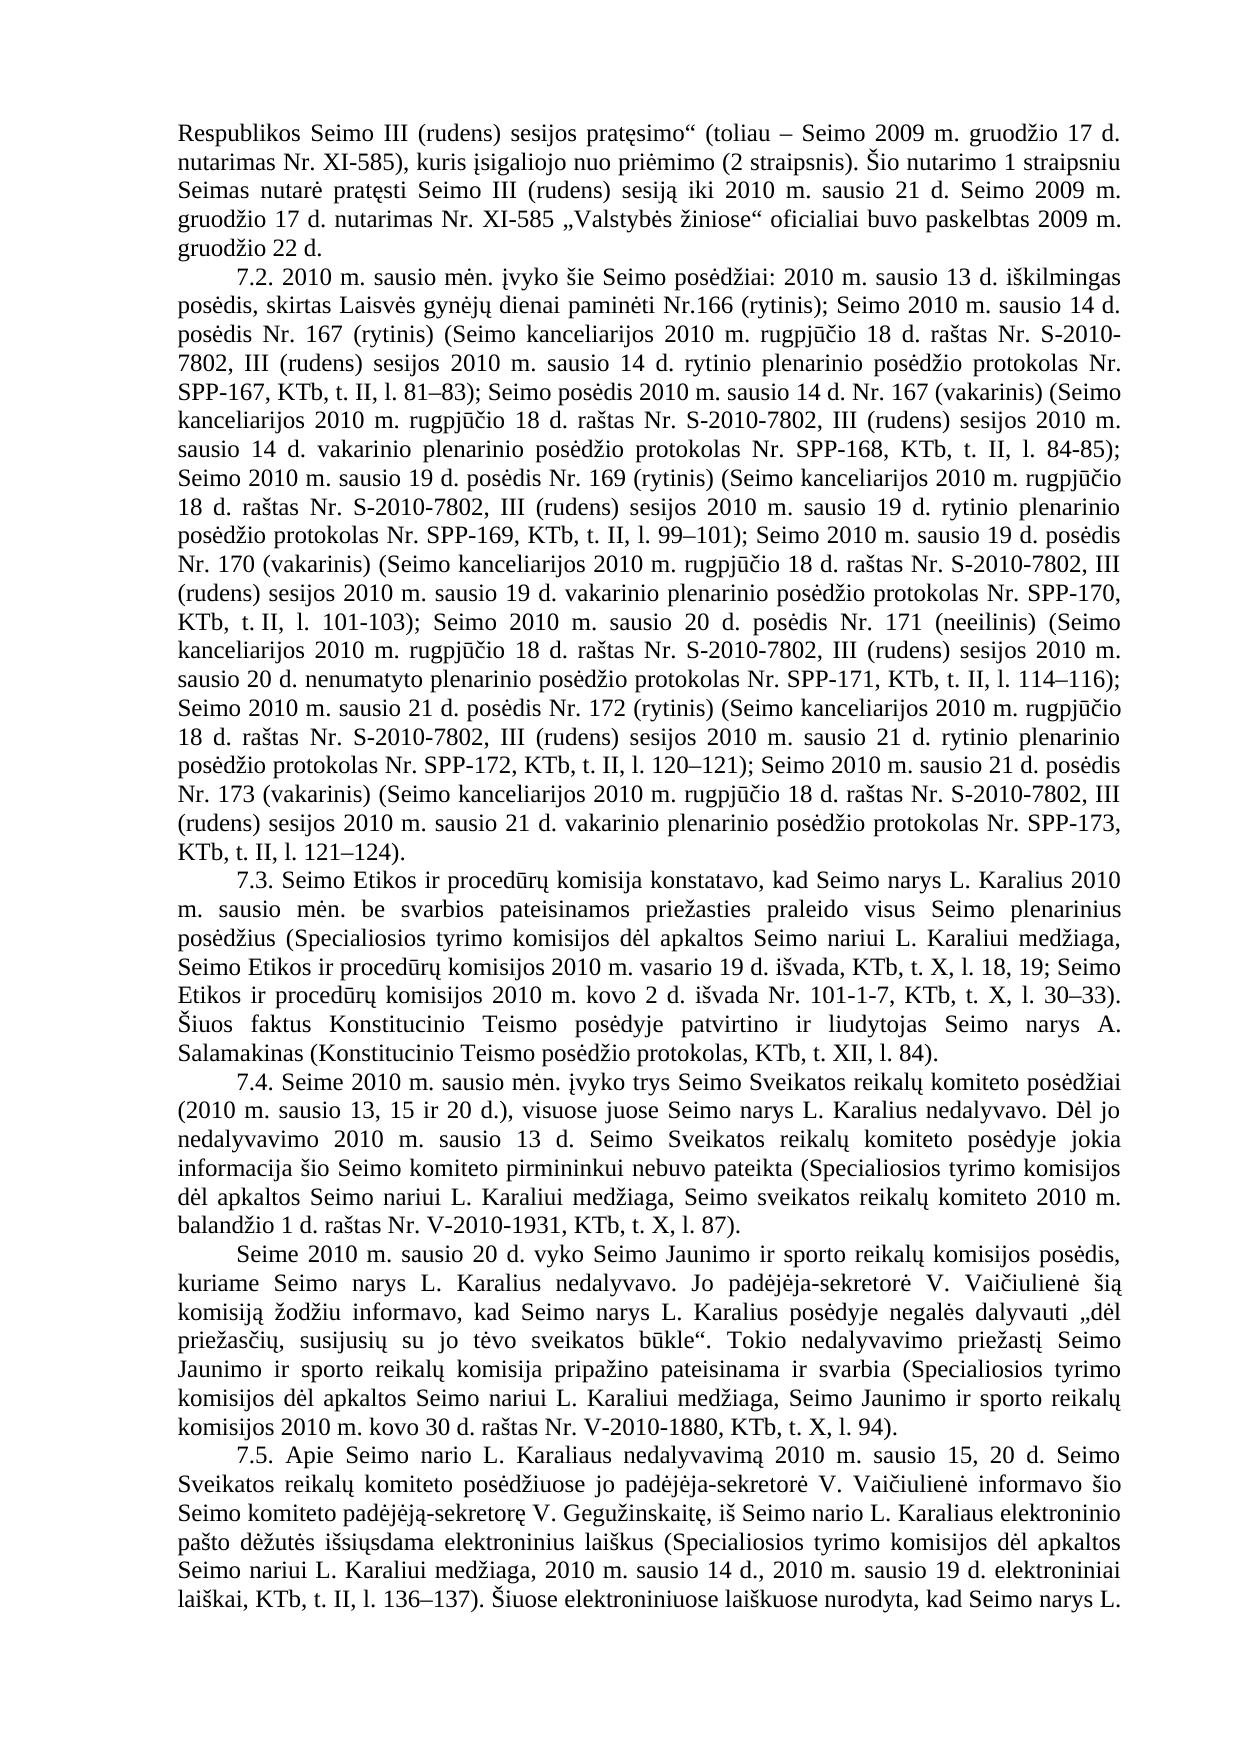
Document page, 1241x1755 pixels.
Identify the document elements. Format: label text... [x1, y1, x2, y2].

text 7.2. 2010 m. sausio mėn. įvyko šie Seimo posėdžiai: 2010 m. sausio 13 d. iškilmingas posėdis, skirtas Laisvės gynėjų dienai paminėti Nr.166 (rytinis); Seimo 2010 m. sausio 14 d. posėdis Nr. 167 (rytinis) (Seimo kanceliarijos 2010 m. rugpjūčio 18 d. raštas Nr. S-2010-7802, III (rudens) sesijos 2010 m. sausio 14 d. rytinio plenarinio posėdžio protokolas Nr. SPP-167, KTb, t. II, l. 81–83); Seimo posėdis 2010 m. sausio 14 d. Nr. 167 (vakarinis) (Seimo kanceliarijos 2010 m. rugpjūčio 18 d. raštas Nr. S-2010-7802, III (rudens) sesijos 2010 m. sausio 14 d. vakarinio plenarinio posėdžio protokolas Nr. SPP-168, KTb, t. II, l. 84-85); Seimo 2010 m. sausio 19 d. posėdis Nr. 169 (rytinis) (Seimo kanceliarijos 2010 m. rugpjūčio 18 d. raštas Nr. S-2010-7802, III (rudens) sesijos 2010 m. sausio 19 d. rytinio plenarinio posėdžio protokolas Nr. SPP-169, KTb, t. II, l. 99–101); Seimo 2010 m. sausio 19 d. posėdis Nr. 170 (vakarinis) (Seimo kanceliarijos 2010 m. rugpjūčio 18 d. raštas Nr. S-2010-7802, III (rudens) sesijos 2010 m. sausio 19 d. vakarinio plenarinio posėdžio protokolas Nr. SPP-170, KTb, t. II, l. 101-103); Seimo 2010 m. sausio 20 d. posėdis Nr. 171 (neeilinis) (Seimo kanceliarijos 2010 m. rugpjūčio 18 d. raštas Nr. S-2010-7802, III (rudens) sesijos 2010 m. sausio 20 d. nenumatyto plenarinio posėdžio protokolas Nr. SPP-171, KTb, t. II, l. 114–116); Seimo 2010 m. sausio 21 d. posėdis Nr. 172 (rytinis) (Seimo kanceliarijos 2010 m. rugpjūčio 18 d. raštas Nr. S-2010-7802, III (rudens) sesijos 2010 m. sausio 21 d. rytinio plenarinio posėdžio protokolas Nr. SPP-172, KTb, t. II, l. 120–121); Seimo 2010 m. sausio 21 d. posėdis Nr. 173 (vakarinis) (Seimo kanceliarijos 2010 m. rugpjūčio 18 d. raštas Nr. S-2010-7802, III (rudens) sesijos 2010 m. sausio 21 d. vakarinio plenarinio posėdžio protokolas Nr. SPP-173, KTb, t. II, l. 121–124). [177, 262, 1122, 866]
text Seime 2010 m. sausio 20 d. vyko Seimo Jaunimo ir sporto reikalų komisijos posėdis, kuriame Seimo narys L. Karalius nedalyvavo. Jo padėjėja-sekretorė V. Vaičiulienė šią komisiją žodžiu informavo, kad Seimo narys L. Karalius posėdyje negalės dalyvauti „dėl priežasčių, susijusių su jo tėvo sveikatos būkle“. Tokio nedalyvavimo priežastį Seimo Jaunimo ir sporto reikalų komisija pripažino pateisinama ir svarbia (Specialiosios tyrimo komisijos dėl apkaltos Seimo nariui L. Karaliui medžiaga, Seimo Jaunimo ir sporto reikalų komisijos 2010 m. kovo 30 d. raštas Nr. V-2010-1880, KTb, t. X, l. 94). [177, 1239, 1122, 1441]
text 7.3. Seimo Etikos ir procedūrų komisija konstatavo, kad Seimo narys L. Karalius 2010 m. sausio mėn. be svarbios pateisinamos priežasties praleido visus Seimo plenarinius posėdžius (Specialiosios tyrimo komisijos dėl apkaltos Seimo nariui L. Karaliui medžiaga, Seimo Etikos ir procedūrų komisijos 2010 m. vasario 19 d. išvada, KTb, t. X, l. 18, 19; Seimo Etikos ir procedūrų komisijos 2010 m. kovo 2 d. išvada Nr. 101-1-7, KTb, t. X, l. 30–33). Šiuos faktus Konstitucinio Teismo posėdyje patvirtino ir liudytojas Seimo narys A. Salamakinas (Konstitucinio Teismo posėdžio protokolas, KTb, t. XII, l. 84). [177, 866, 1122, 1067]
text Respublikos Seimo III (rudens) sesijos pratęsimo“ (toliau – Seimo 2009 m. gruodžio 17 d. nutarimas Nr. XI-585), kuris įsigaliojo nuo priėmimo (2 straipsnis). Šio nutarimo 1 straipsniu Seimas nutarė pratęsti Seimo III (rudens) sesiją iki 2010 m. sausio 21 d. Seimo 2009 m. gruodžio 17 d. nutarimas Nr. XI-585 „Valstybės žiniose“ oficialiai buvo paskelbtas 2009 m. gruodžio 22 d. [177, 118, 1122, 262]
text 7.4. Seime 2010 m. sausio mėn. įvyko trys Seimo Sveikatos reikalų komiteto posėdžiai (2010 m. sausio 13, 15 ir 20 d.), visuose juose Seimo narys L. Karalius nedalyvavo. Dėl jo nedalyvavimo 2010 m. sausio 13 d. Seimo Sveikatos reikalų komiteto posėdyje jokia informacija šio Seimo komiteto pirmininkui nebuvo pateikta (Specialiosios tyrimo komisijos dėl apkaltos Seimo nariui L. Karaliui medžiaga, Seimo sveikatos reikalų komiteto 2010 m. balandžio 1 d. raštas Nr. V-2010-1931, KTb, t. X, l. 87). [177, 1067, 1122, 1239]
text 7.5. Apie Seimo nario L. Karaliaus nedalyvavimą 2010 m. sausio 15, 20 d. Seimo Sveikatos reikalų komiteto posėdžiuose jo padėjėja-sekretorė V. Vaičiulienė informavo šio Seimo komiteto padėjėją-sekretorę V. Gegužinskaitę, iš Seimo nario L. Karaliaus elektroninio pašto dėžutės išsiųsdama elektroninius laiškus (Specialiosios tyrimo komisijos dėl apkaltos Seimo nariui L. Karaliui medžiaga, 2010 m. sausio 14 d., 2010 m. sausio 19 d. elektroniniai laiškai, KTb, t. II, l. 136–137). Šiuose elektroniniuose laiškuose nurodyta, kad Seimo narys L. [177, 1441, 1122, 1613]
